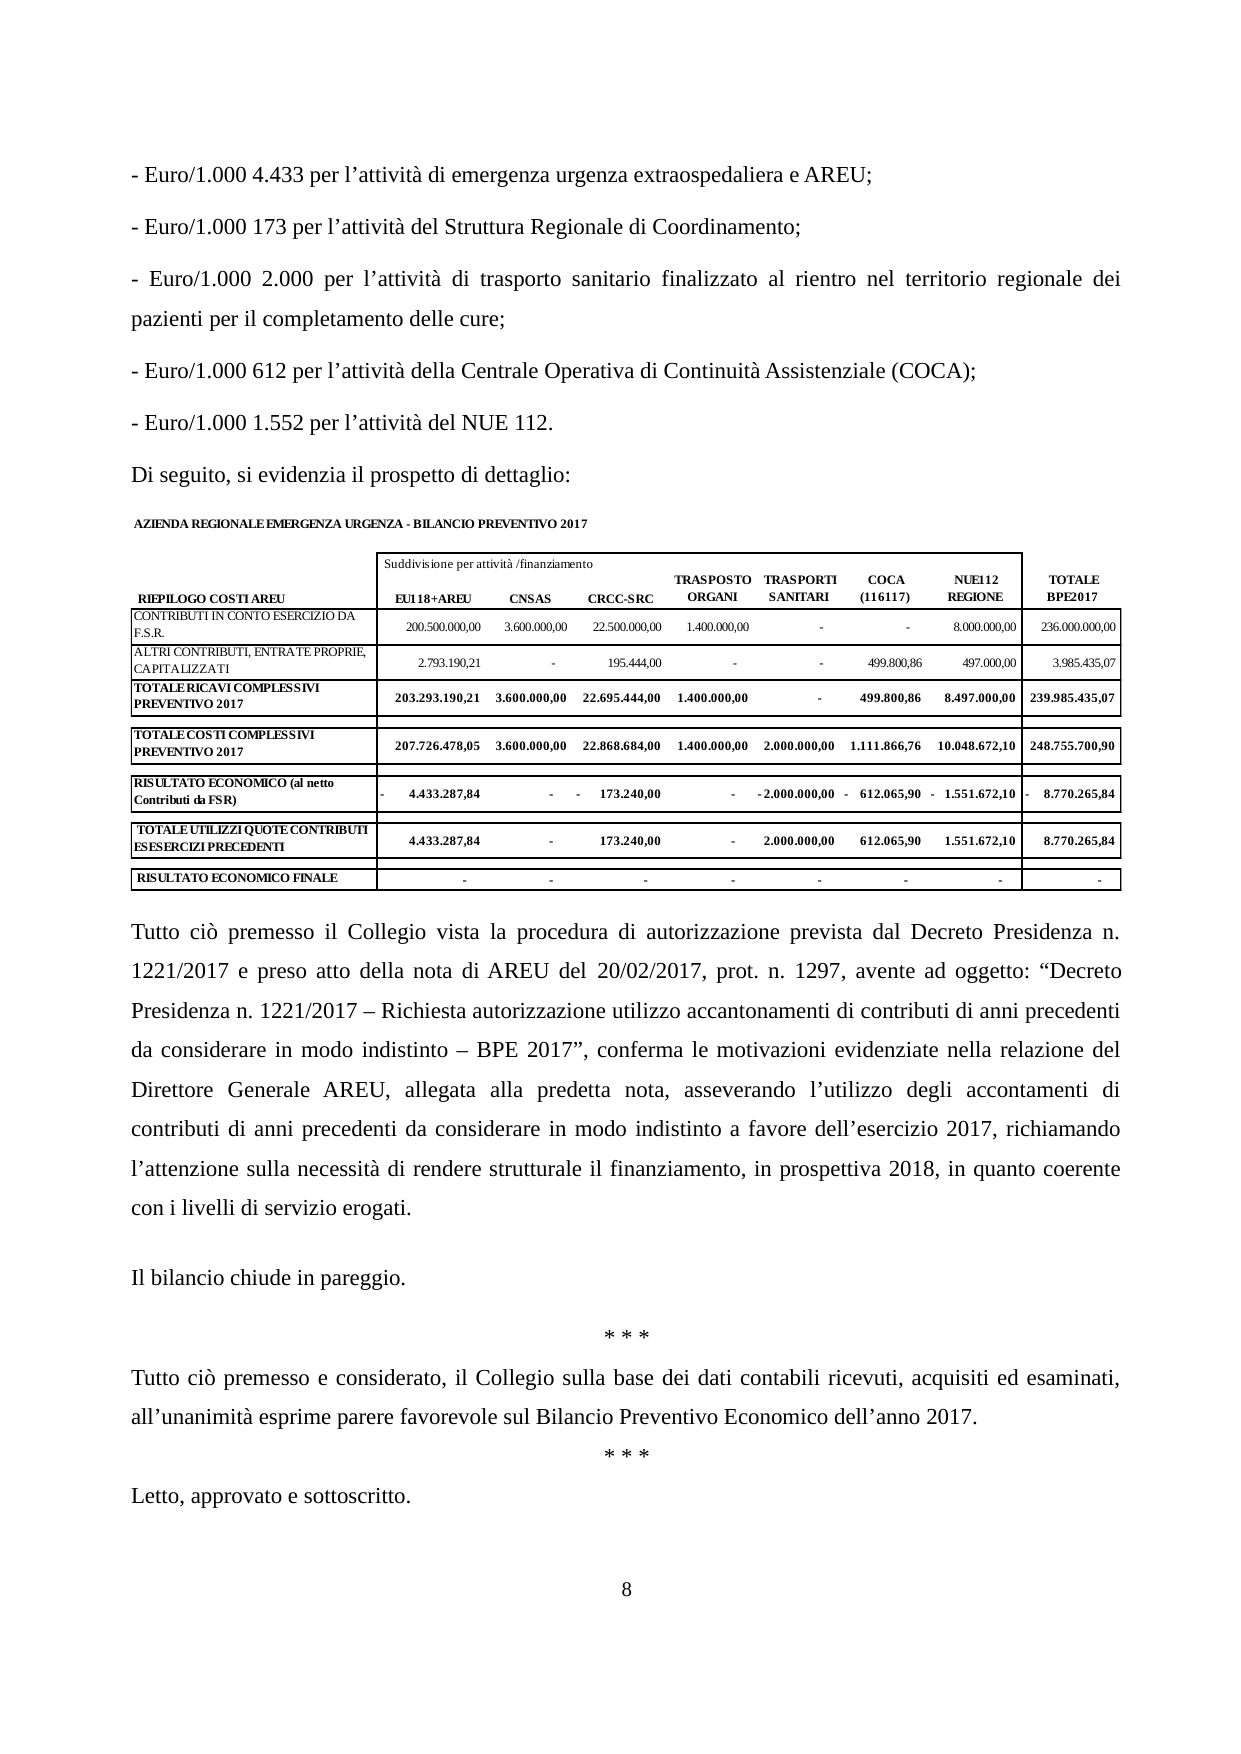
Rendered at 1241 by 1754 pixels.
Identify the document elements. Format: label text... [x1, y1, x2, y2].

text Di seguito, si evidenzia il prospetto di dettaglio: [131, 461, 1122, 487]
text - Euro/1.000 612 per l’attività della Centrale Operativa di Continuità Assistenziale (COCA); [131, 357, 1122, 383]
text - Euro/1.000 4.433 per l’attività di emergenza urgenza extraospedaliera e AREU; [131, 161, 1122, 188]
text Il bilancio chiude in pareggio. [131, 1264, 1122, 1290]
text * * * [131, 1443, 1122, 1469]
text - Euro/1.000 173 per l’attività del Struttura Regionale di Coordinamento; [131, 213, 1122, 239]
text Tutto ciò premesso e considerato, il Collegio sulla base dei dati contabili ricevuti, acquisiti ed esaminati, all’unanimità esprime parere favorevole sul Bilancio Preventivo Economico dell’anno 2017. [131, 1364, 1122, 1430]
text * * * [131, 1324, 1122, 1351]
text Letto, approvato e sottoscritto. [131, 1482, 1122, 1509]
text Tutto ciò premesso il Collegio vista la procedura di autorizzazione prevista dal Decreto Presidenza n. 1221/2017 e preso atto della nota di AREU del 20/02/2017, prot. n. 1297, avente ad oggetto: “Decreto Presidenza n. 1221/2017 – Richiesta autorizzazione utilizzo accantonamenti di contributi di anni precedenti da considerare in modo indistinto – BPE 2017”, conferma le motivazioni evidenziate nella relazione del Direttore Generale AREU, allegata alla predetta nota, asseverando l’utilizzo degli accontamenti di contributi di anni precedenti da considerare in modo indistinto a favore dell’esercizio 2017, richiamando l’attenzione sulla necessità di rendere strutturale il finanziamento, in prospettiva 2018, in quanto coerente con i livelli di servizio erogati. [131, 918, 1122, 1221]
text - Euro/1.000 1.552 per l’attività del NUE 112. [131, 409, 1122, 435]
text - Euro/1.000 2.000 per l’attività di trasporto sanitario finalizzato al rientro nel territorio regionale dei pazienti per il completamento delle cure; [131, 265, 1122, 331]
